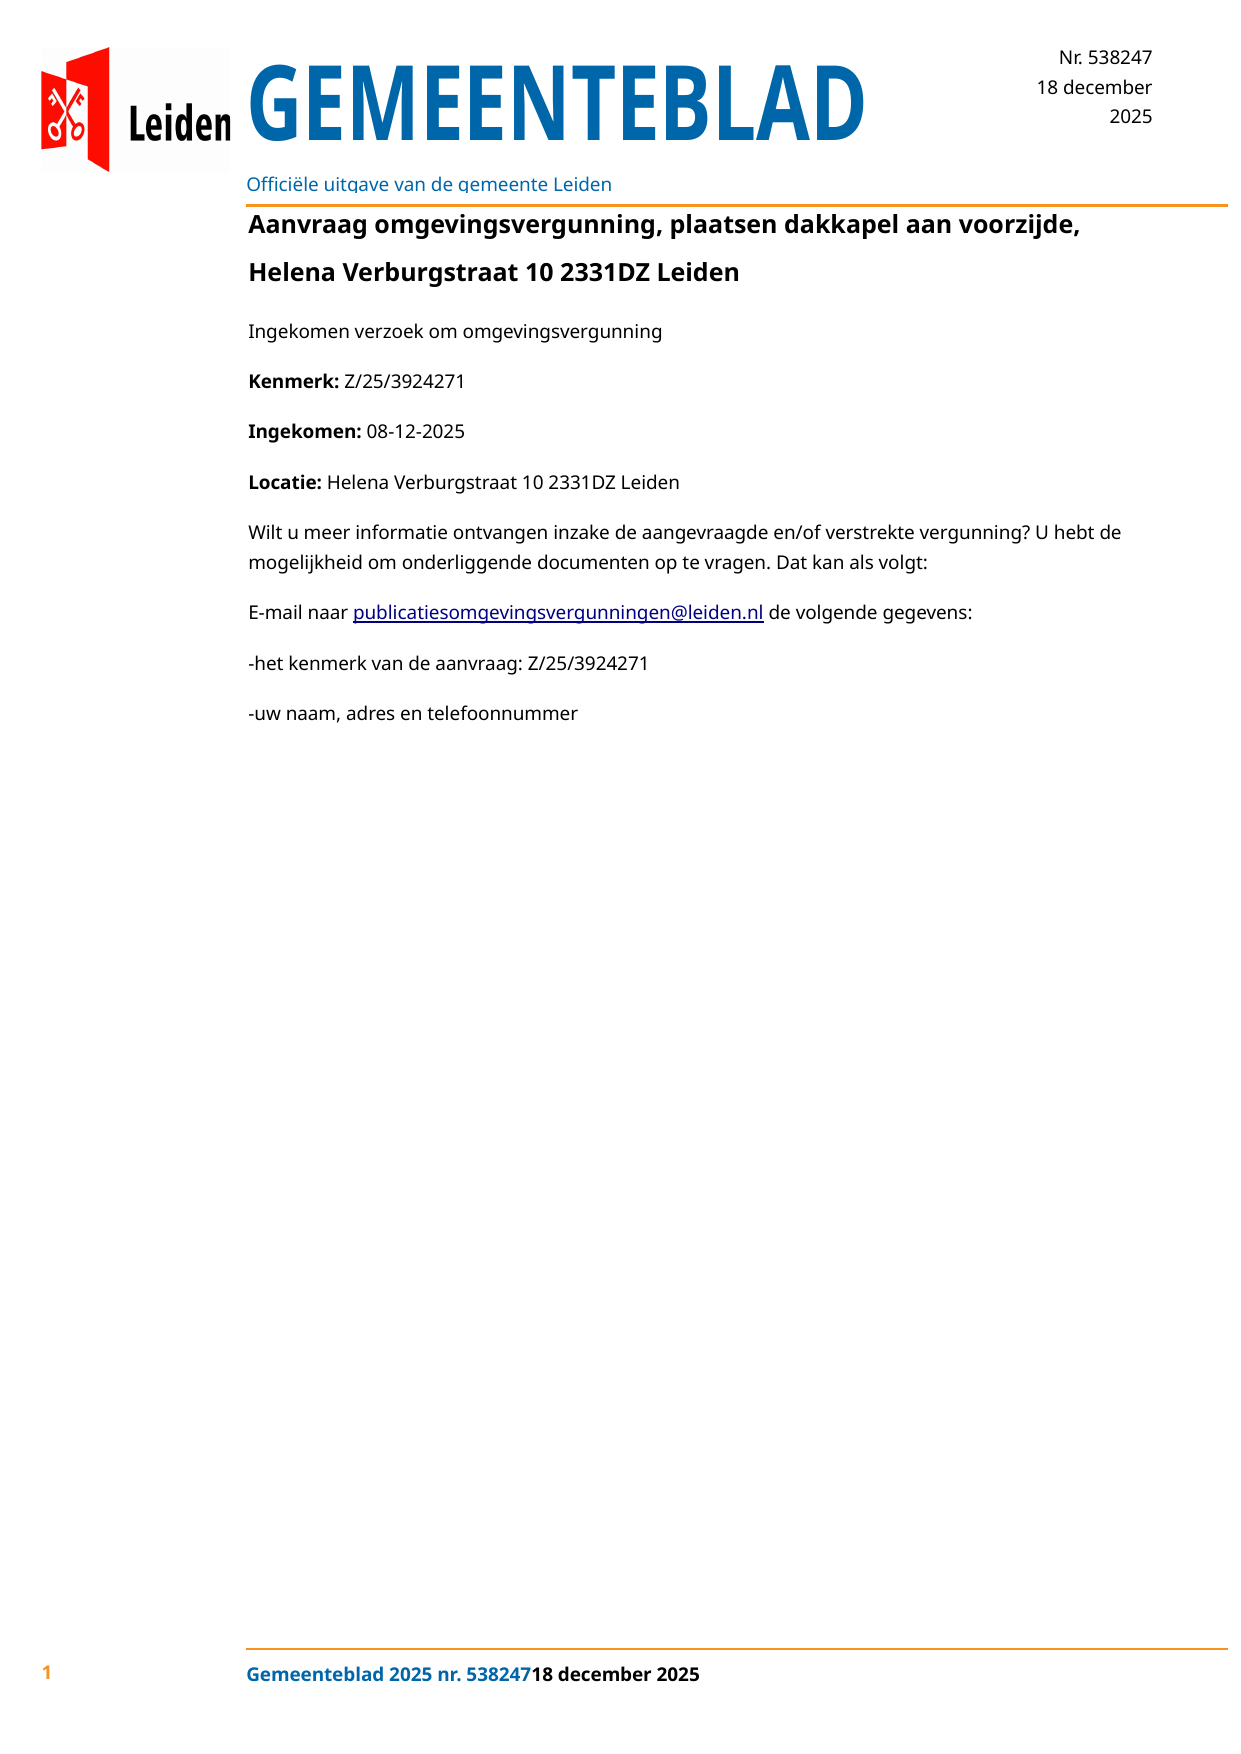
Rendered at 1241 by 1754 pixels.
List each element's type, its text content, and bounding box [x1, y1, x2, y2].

text Locatie: Helena Verburgstraat 10 2331DZ Leiden [248, 469, 1152, 495]
text Ingekomen verzoek om omgevingsvergunning [248, 318, 1152, 344]
text E-mail naar publicatiesomgevingsvergunningen@leiden.nl de volgende gegevens: [248, 599, 1152, 625]
picture [41, 47, 231, 172]
text Aanvraag omgevingsvergunning, plaatsen dakkapel aan voorzijde, Helena Verburgstraat 10 2331DZ Leiden [248, 207, 1152, 288]
text -uw naam, adres en telefoonnummer [248, 700, 1152, 726]
text Ingekomen: 08-12-2025 [248, 419, 1152, 444]
text Wilt u meer informatie ontvangen inzake de aangevraagde en/of verstrekte vergunning? U hebt de mogelijkheid om onderliggende documenten op te vragen. Dat kan als volgt: [248, 519, 1152, 575]
text -het kenmerk van de aanvraag: Z/25/3924271 [248, 650, 1152, 676]
text Kenmerk: Z/25/3924271 [248, 368, 1152, 394]
